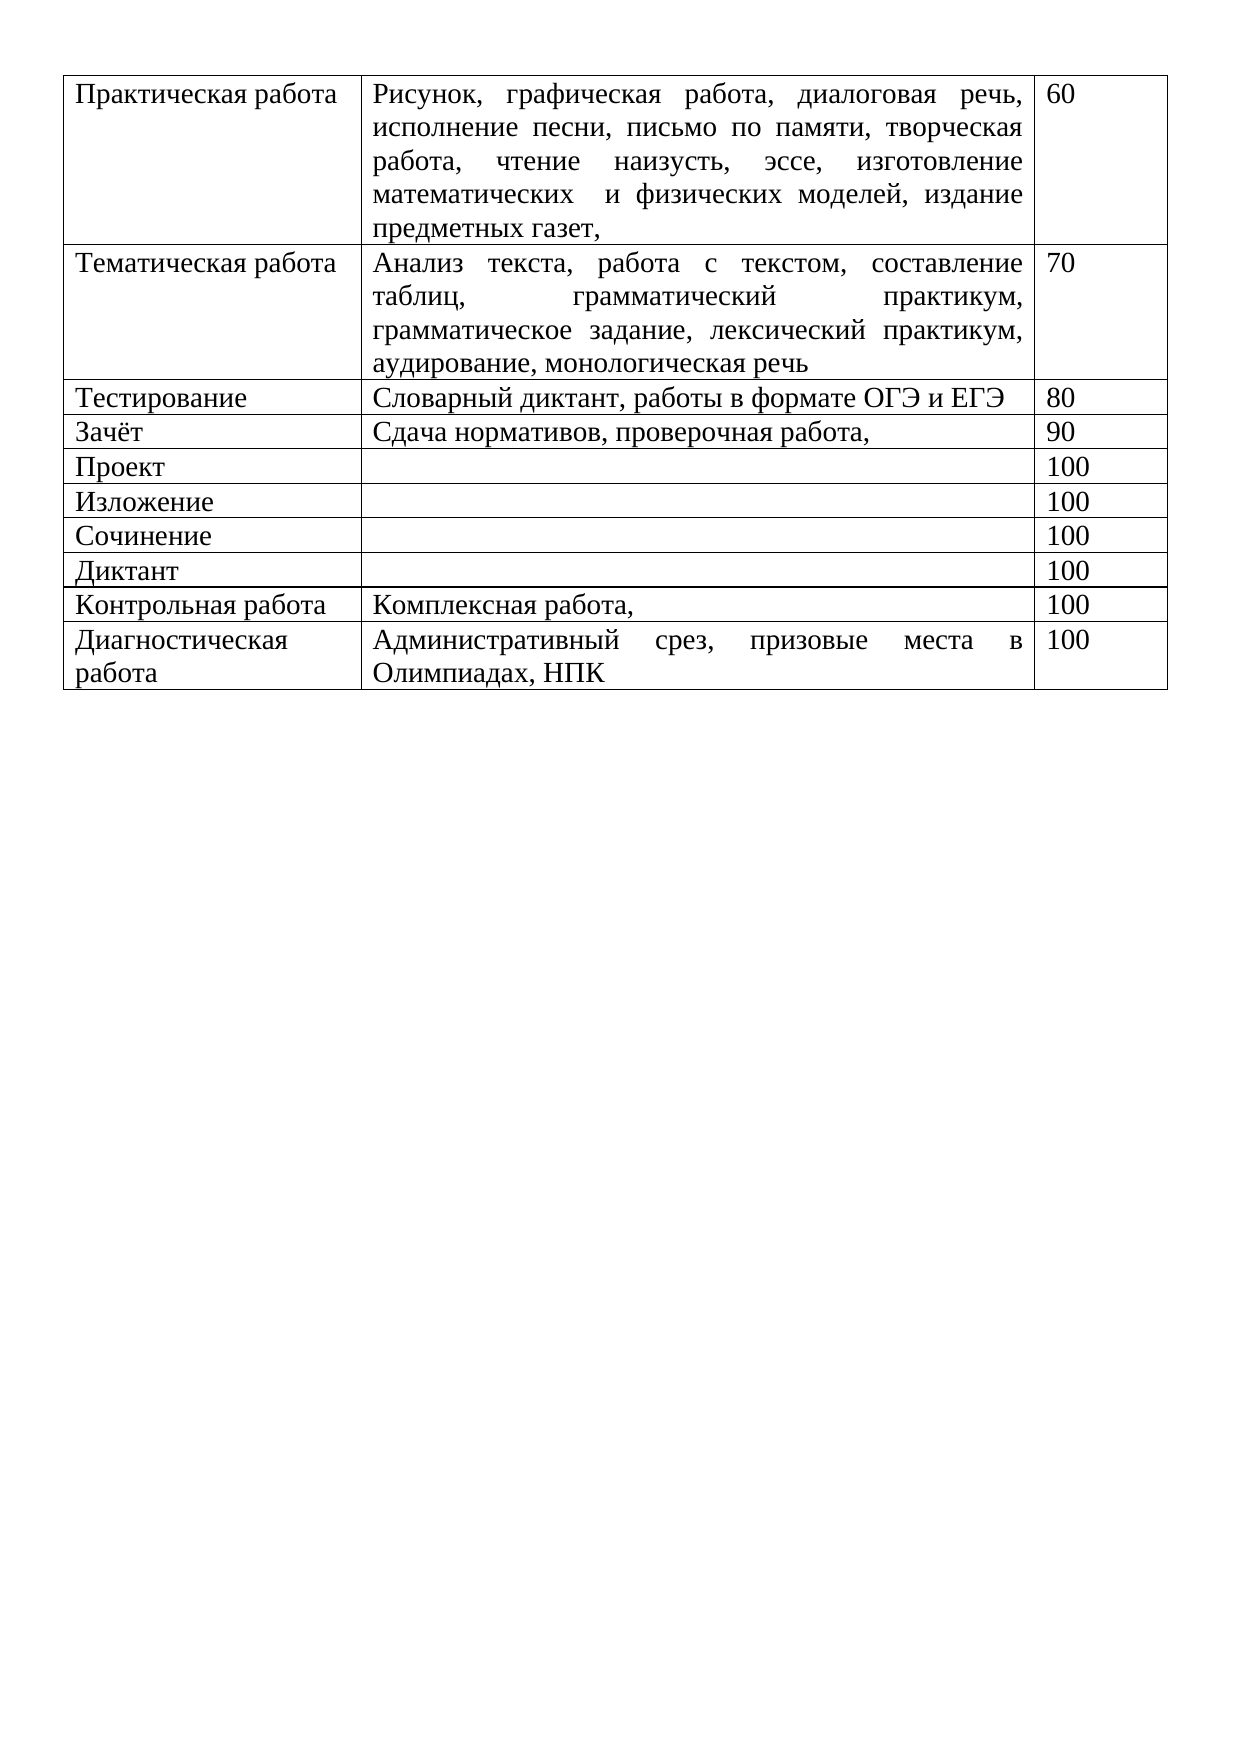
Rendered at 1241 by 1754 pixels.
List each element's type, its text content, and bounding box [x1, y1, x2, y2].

table_cell 100 [1035, 553, 1167, 586]
table_cell 70 [1035, 245, 1167, 379]
table_cell Сдача нормативов, проверочная работа, [362, 415, 1034, 448]
table_cell 100 [1035, 588, 1167, 621]
table_cell Зачёт [64, 415, 361, 448]
table_cell 100 [1035, 518, 1167, 552]
table_cell Сочинение [64, 518, 361, 552]
table_cell 60 [1035, 76, 1167, 244]
table_cell Рисунок, графическая работа, диалоговая речь, исполнение песни, письмо по памяти, творческая работа, чтение наизусть, эссе, изготовление математических и физических моделей, издание предметных газет, [362, 76, 1034, 244]
table_cell Диктант [64, 553, 361, 586]
table_cell 80 [1035, 380, 1167, 413]
table_cell [362, 449, 1034, 483]
table_cell [362, 518, 1034, 552]
table_cell 100 [1035, 484, 1167, 517]
table_cell Диагностическая работа [64, 622, 361, 689]
table_cell Административный срез, призовые места в Олимпиадах, НПК [362, 622, 1034, 689]
table_cell Комплексная работа, [362, 588, 1034, 621]
table_cell Тестирование [64, 380, 361, 413]
table_cell Словарный диктант, работы в формате ОГЭ и ЕГЭ [362, 380, 1034, 413]
table_cell [362, 553, 1034, 586]
table_cell 100 [1035, 449, 1167, 483]
table_cell 100 [1035, 622, 1167, 689]
table_cell Проект [64, 449, 361, 483]
table_cell Анализ текста, работа с текстом, составление таблиц, грамматический практикум, грамматическое задание, лексический практикум, аудирование, монологическая речь [362, 245, 1034, 379]
table_cell Практическая работа [64, 76, 361, 244]
table_cell 90 [1035, 415, 1167, 448]
table_cell Тематическая работа [64, 245, 361, 379]
table_cell [362, 484, 1034, 517]
table_cell Контрольная работа [64, 588, 361, 621]
table_cell Изложение [64, 484, 361, 517]
